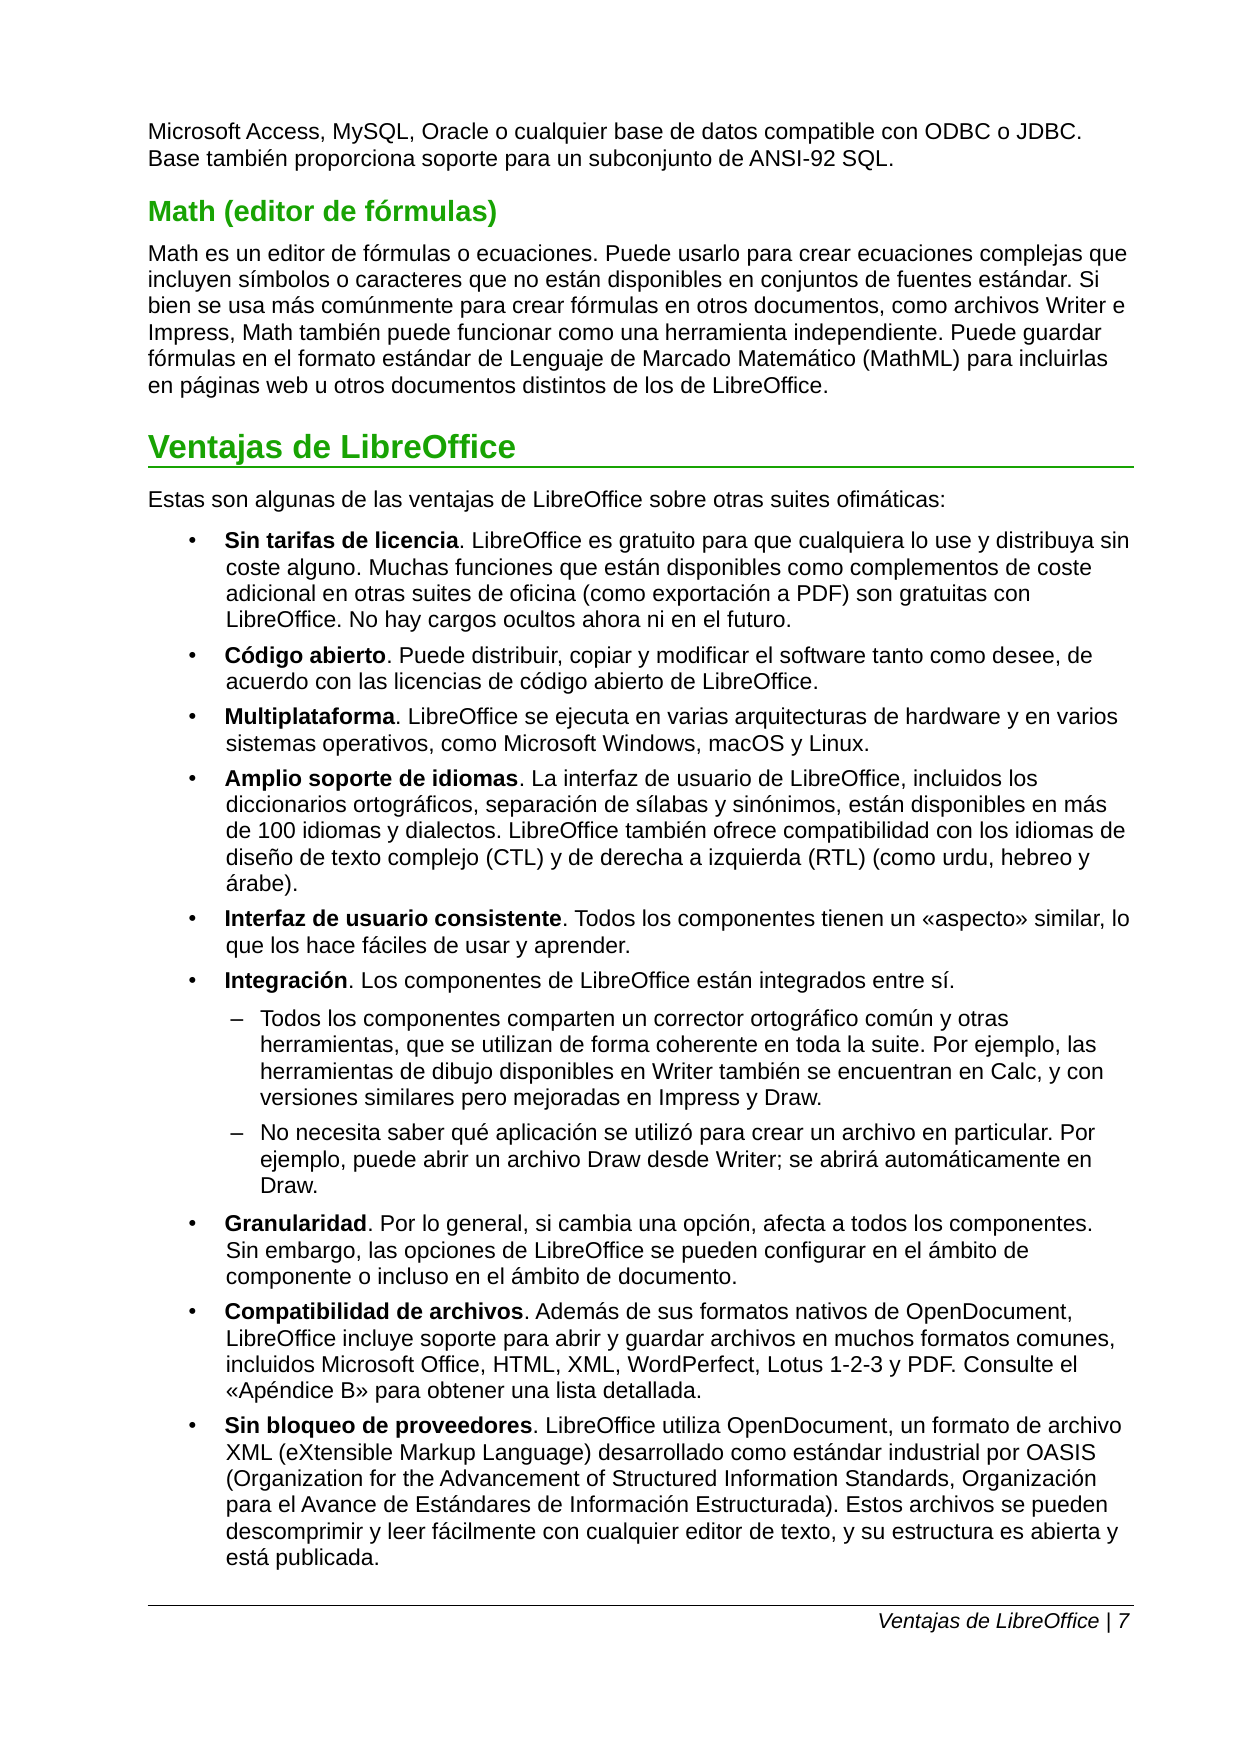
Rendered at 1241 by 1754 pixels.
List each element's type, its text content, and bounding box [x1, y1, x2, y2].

subtitle Math (editor de fórmulas) [148, 194, 1134, 228]
text Estas son algunas de las ventajas de LibreOffice sobre otras suites ofimáticas: [148, 486, 1134, 512]
list Multiplataforma. LibreOffice se ejecuta en varias arquitecturas de hardware y en varios sistemas operativos, como Microsoft Windows, macOS y Linux. [185, 700, 1134, 756]
list No necesita saber qué aplicación se utilizó para crear un archivo en particular. Por ejemplo, puede abrir un archivo Draw desde Writer; se abrirá automáticamente en Draw. [230, 1119, 1134, 1198]
text Math es un editor de fórmulas o ecuaciones. Puede usarlo para crear ecuaciones complejas que incluyen símbolos o caracteres que no están disponibles en conjuntos de fuentes estándar. Si bien se usa más comúnmente para crear fórmulas en otros documentos, como archivos Writer e Impress, Math también puede funcionar como una herramienta independiente. Puede guardar fórmulas en el formato estándar de Lenguaje de Marcado Matemático (MathML) para incluirlas en páginas web u otros documentos distintos de los de LibreOffice. [148, 240, 1134, 398]
list Todos los componentes comparten un corrector ortográfico común y otras herramientas, que se utilizan de forma coherente en toda la suite. Por ejemplo, las herramientas de dibujo disponibles en Writer también se encuentran en Calc, y con versiones similares pero mejoradas en Impress y Draw. [230, 1005, 1134, 1111]
list Sin bloqueo de proveedores. LibreOffice utiliza OpenDocument, un formato de archivo XML (eXtensible Markup Language) desarrollado como estándar industrial por OASIS (Organization for the Advancement of Structured Information Standards, Organización para el Avance de Estándares de Información Estructurada). Estos archivos se pueden descomprimir y leer fácilmente con cualquier editor de texto, y su estructura es abierta y está publicada. [185, 1409, 1134, 1573]
list Interfaz de usuario consistente. Todos los componentes tienen un «aspecto» similar, lo que los hace fáciles de usar y aprender. [185, 902, 1134, 958]
list Integración. Los componentes de LibreOffice están integrados entre sí. [185, 964, 1134, 996]
subtitle Ventajas de LibreOffice [148, 427, 1134, 466]
list Código abierto. Puede distribuir, copiar y modificar el software tanto como desee, de acuerdo con las licencias de código abierto de LibreOffice. [185, 639, 1134, 694]
list Compatibilidad de archivos. Además de sus formatos nativos de OpenDocument, LibreOffice incluye soporte para abrir y guardar archivos en muchos formatos comunes, incluidos Microsoft Office, HTML, XML, WordPerfect, Lotus 1-2-3 y PDF. Consulte el «Apéndice B» para obtener una lista detallada. [185, 1295, 1134, 1403]
list Granularidad. Por lo general, si cambia una opción, afecta a todos los componentes. Sin embargo, las opciones de LibreOffice se pueden configurar en el ámbito de componente o incluso en el ámbito de documento. [185, 1207, 1134, 1289]
list Sin tarifas de licencia. LibreOffice es gratuito para que cualquiera lo use y distribuya sin coste alguno. Muchas funciones que están disponibles como complementos de coste adicional en otras suites de oficina (como exportación a PDF) son gratuitas con LibreOffice. No hay cargos ocultos ahora ni en el futuro. [185, 524, 1134, 633]
list Amplio soporte de idiomas. La interfaz de usuario de LibreOffice, incluidos los diccionarios ortográficos, separación de sílabas y sinónimos, están disponibles en más de 100 idiomas y dialectos. LibreOffice también ofrece compatibilidad con los idiomas de diseño de texto complejo (CTL) y de derecha a izquierda (RTL) (como urdu, hebreo y árabe). [185, 762, 1134, 897]
text Microsoft Access, MySQL, Oracle o cualquier base de datos compatible con ODBC o JDBC. Base también proporciona soporte para un subconjunto de ANSI-92 SQL. [148, 118, 1134, 171]
